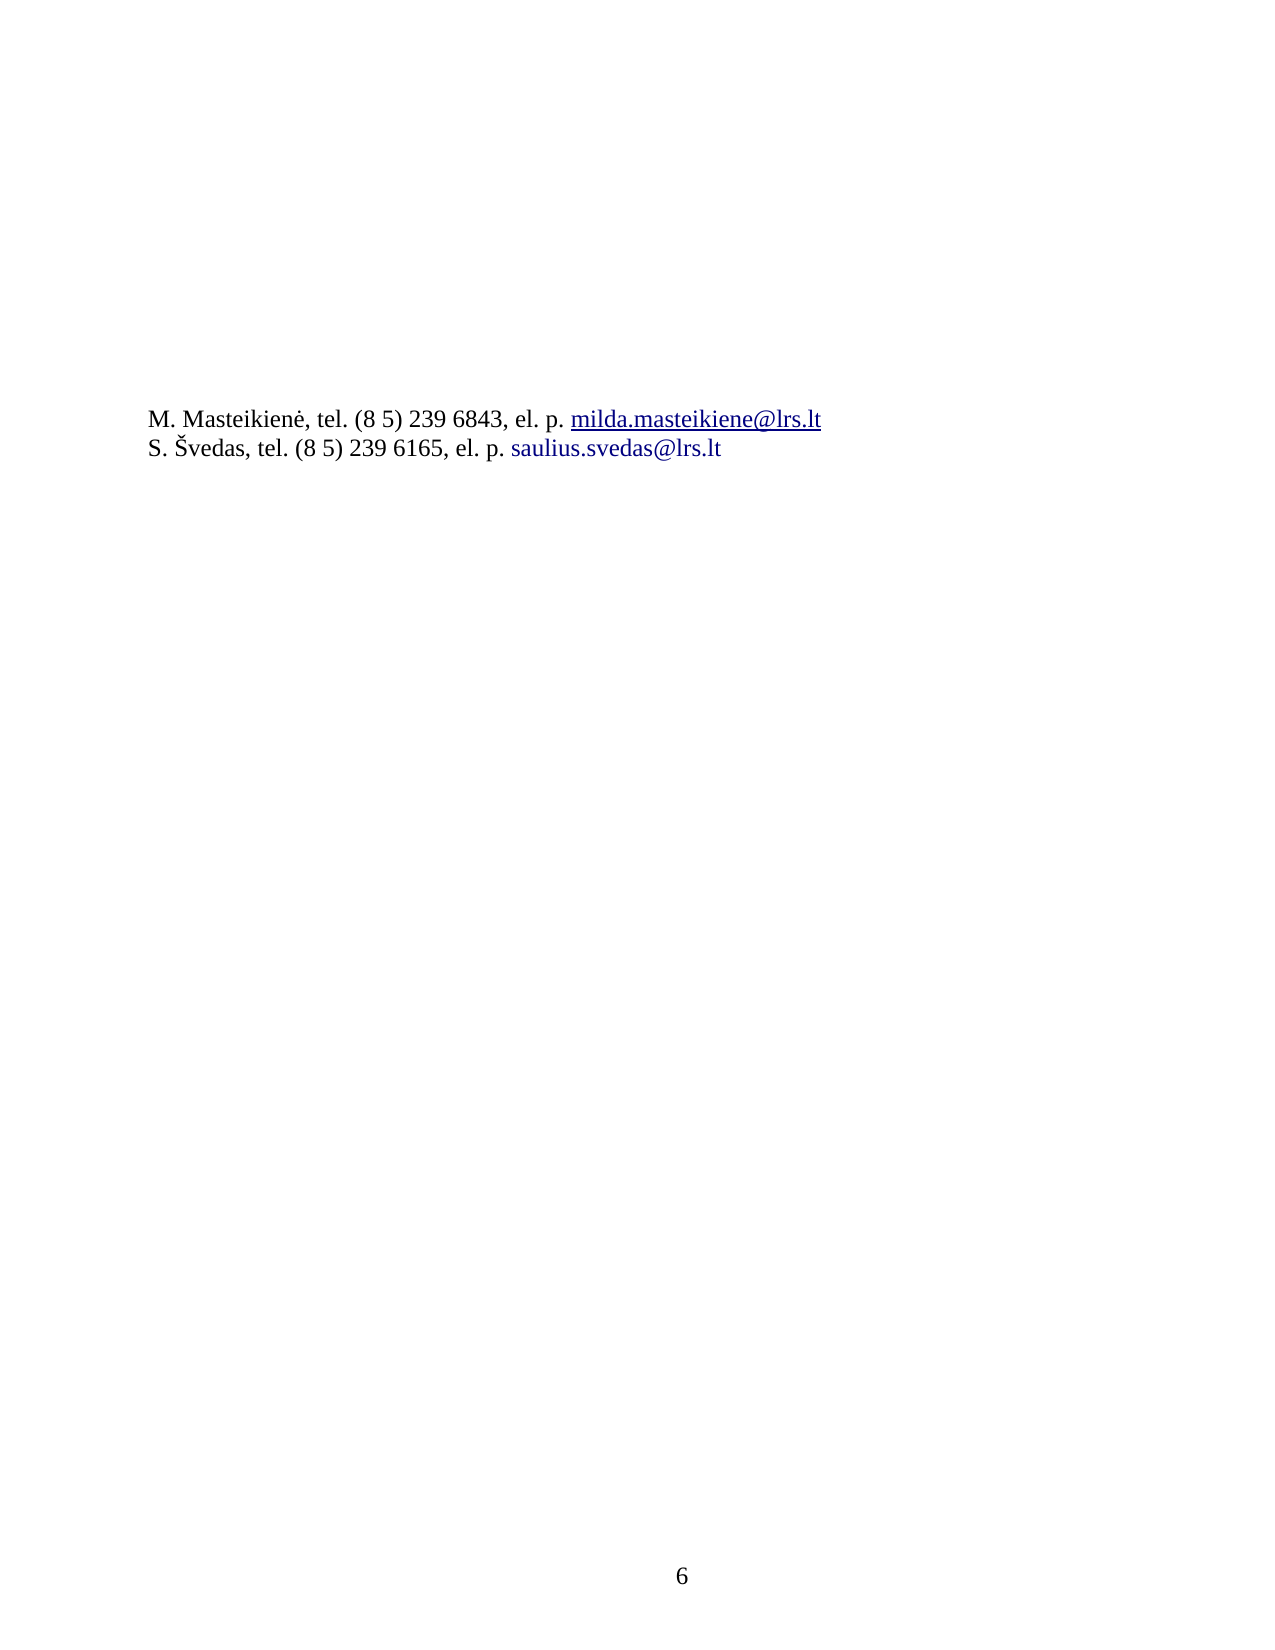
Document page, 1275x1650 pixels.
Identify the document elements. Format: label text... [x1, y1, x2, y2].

text M. Masteikienė, tel. (8 5) 239 6843, el. p. milda.masteikiene@lrs.lt [148, 404, 1216, 433]
text S. Švedas, tel. (8 5) 239 6165, el. p. saulius.svedas@lrs.lt [148, 433, 1216, 462]
